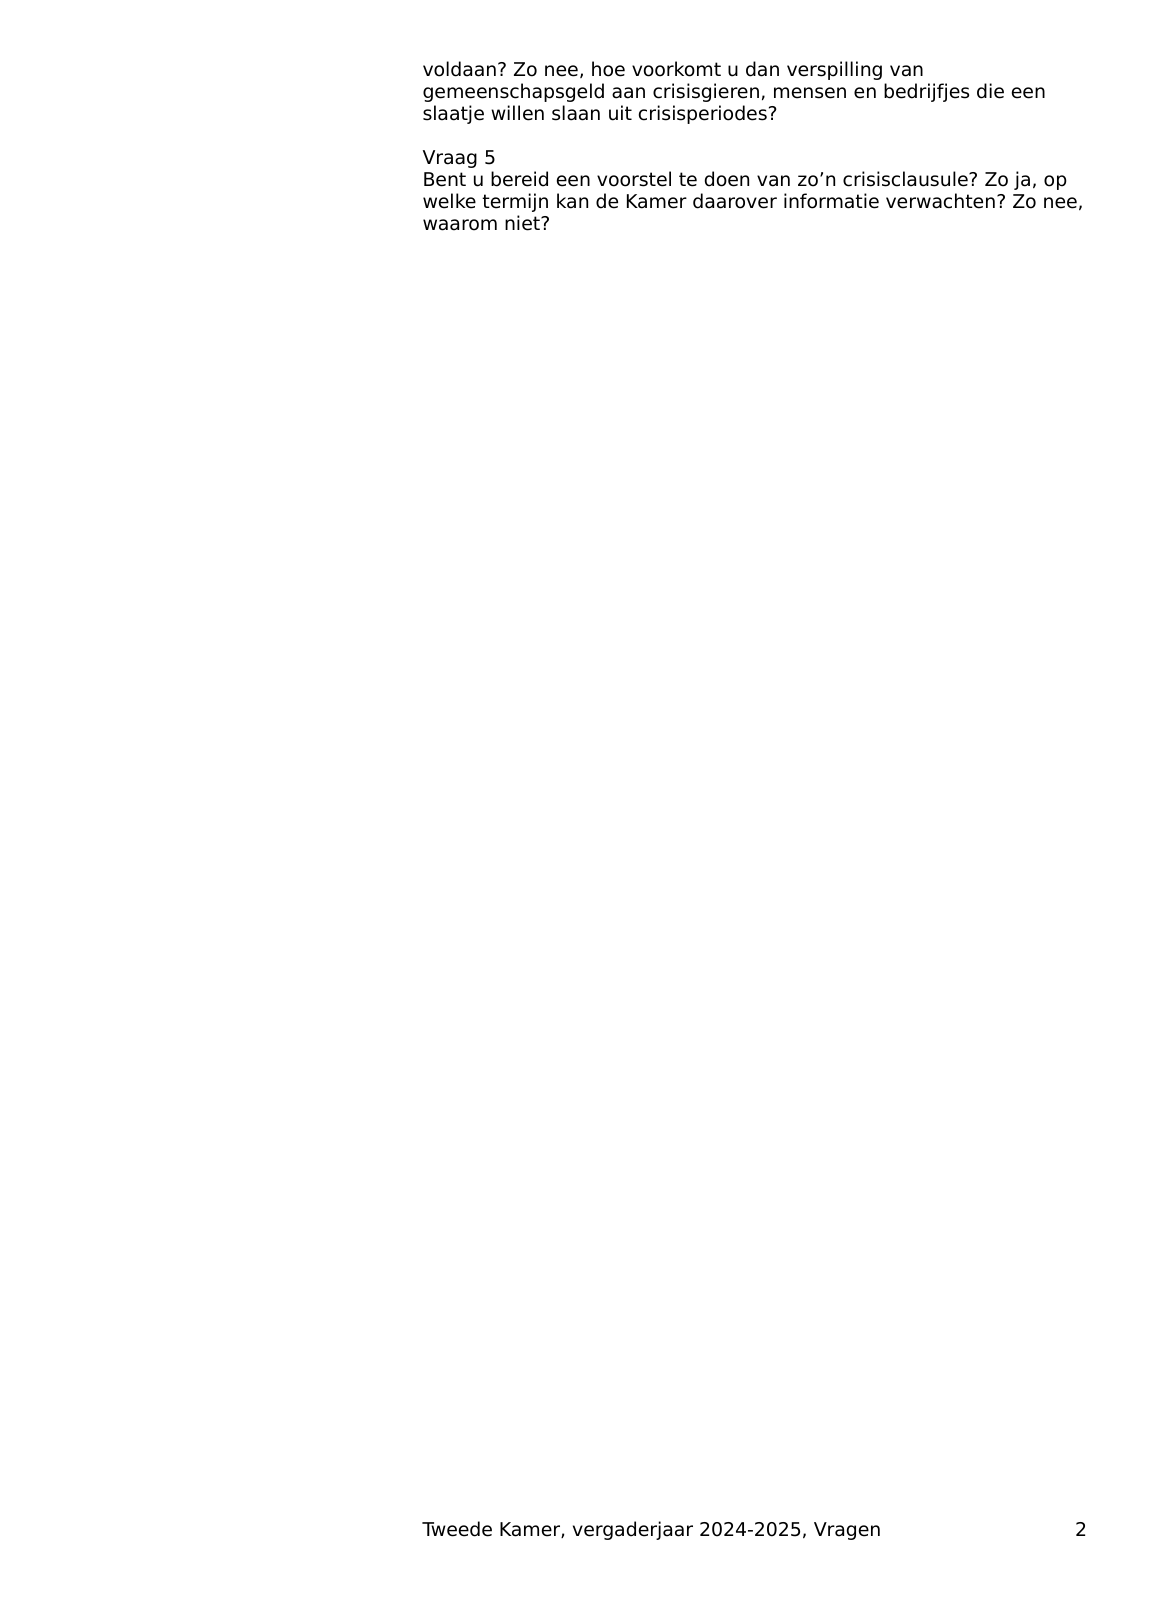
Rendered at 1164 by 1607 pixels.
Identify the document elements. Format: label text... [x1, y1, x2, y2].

text Bent u bereid een voorstel te doen van zo’n crisisclausule? Zo ja, op welke termijn kan de Kamer daarover informatie verwachten? Zo nee, waarom niet? [422, 169, 1087, 235]
text voldaan? Zo nee, hoe voorkomt u dan verspilling van gemeenschapsgeld aan crisisgieren, mensen en bedrijfjes die een slaatje willen slaan uit crisisperiodes? [422, 59, 1087, 125]
text Vraag 5 [422, 147, 1087, 169]
